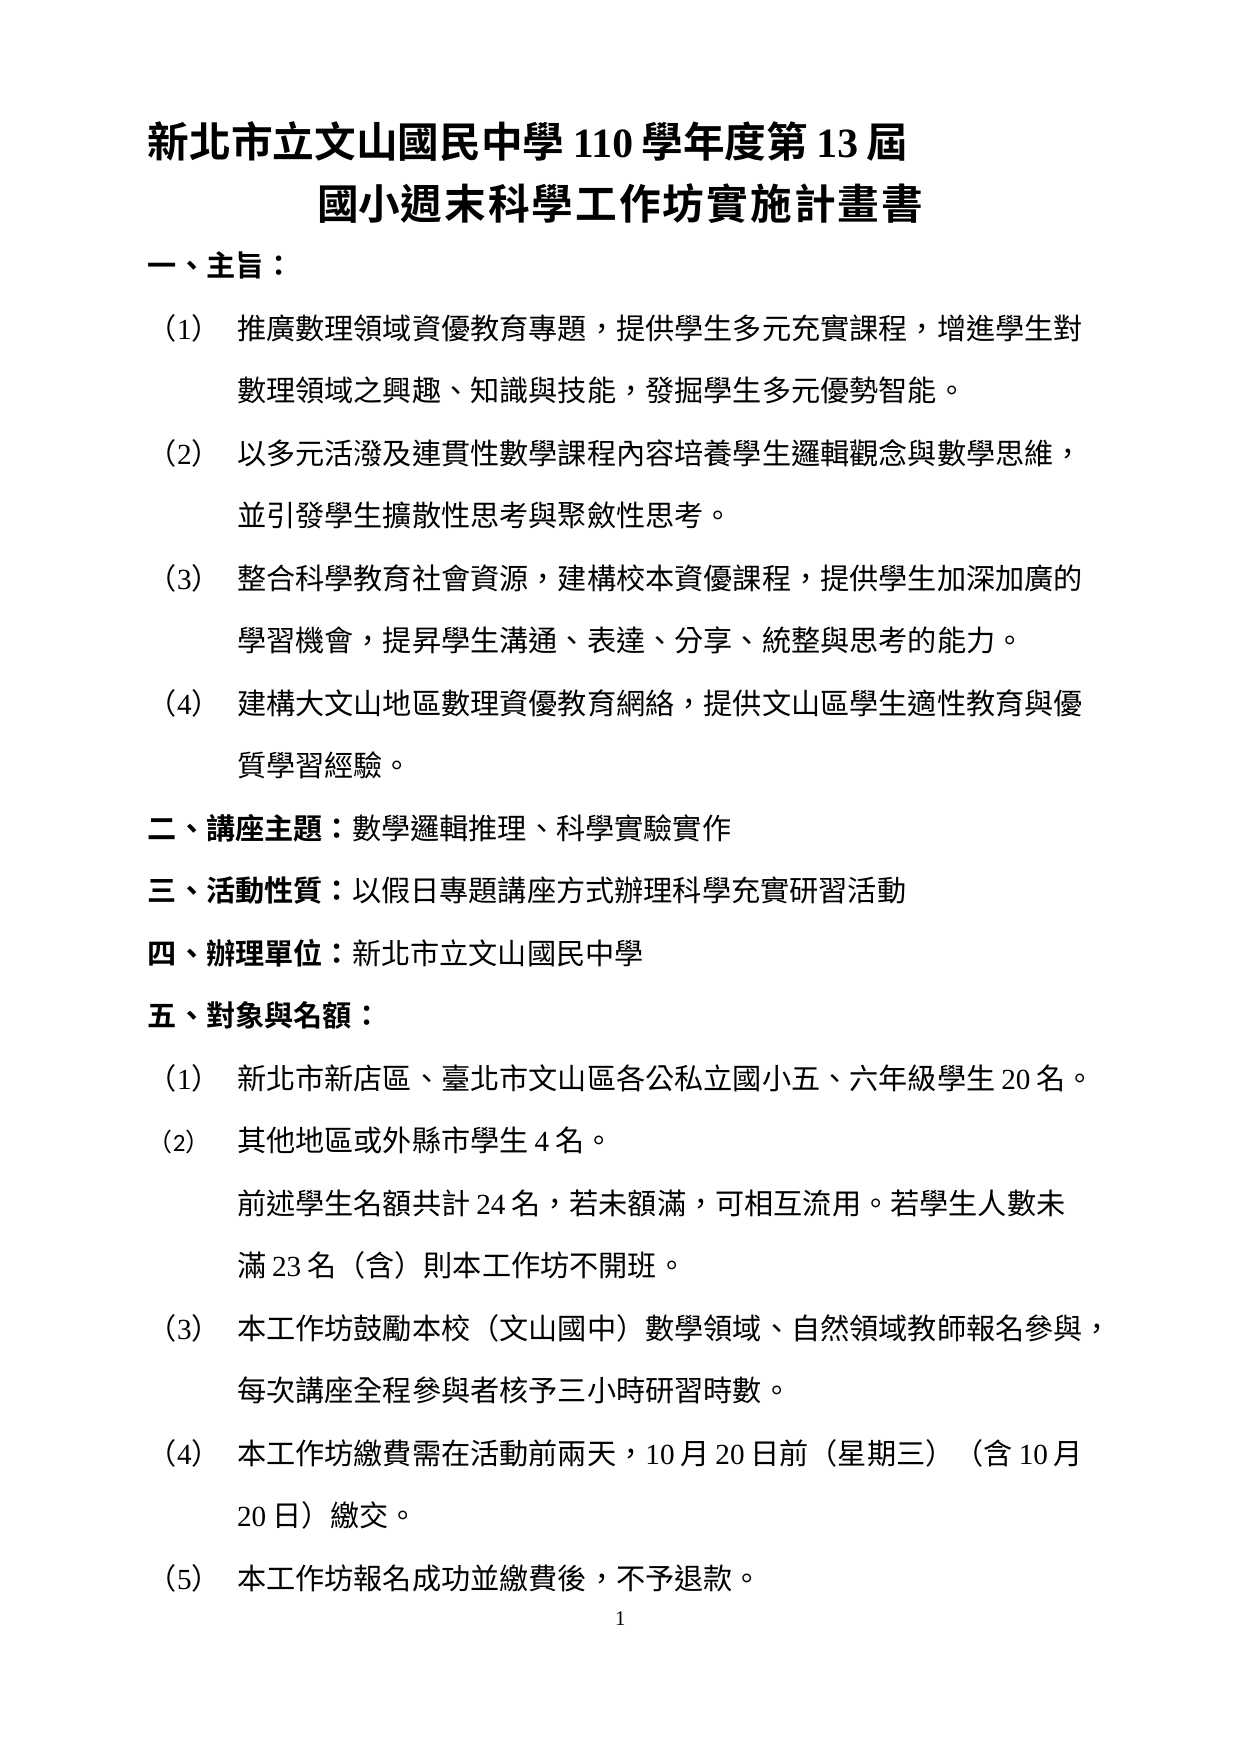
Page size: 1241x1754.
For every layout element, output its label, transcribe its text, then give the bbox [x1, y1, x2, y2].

list 以多元活潑及連貫性數學課程內容培養學生邏輯觀念與數學思維，並引發學生擴散性思考與聚斂性思考。 [148, 410, 1092, 535]
list 整合科學教育社會資源，建構校本資優課程，提供學生加深加廣的學習機會，提昇學生溝通、表達、分享、統整與思考的能力。 [148, 535, 1092, 660]
text 三、活動性質：以假日專題講座方式辦理科學充實研習活動 [148, 847, 1092, 910]
list 本工作坊報名成功並繳費後，不予退款。 [148, 1535, 1092, 1597]
list 其他地區或外縣市學生4名。 [148, 1097, 1092, 1160]
text 國小週末科學工作坊實施計畫書 [148, 160, 1092, 222]
list 推廣數理領域資優教育專題，提供學生多元充實課程，增進學生對數理領域之興趣、知識與技能，發掘學生多元優勢智能。 [148, 285, 1092, 410]
text 二、講座主題：數學邏輯推理、科學實驗實作 [148, 785, 1092, 847]
list 建構大文山地區數理資優教育網絡，提供文山區學生適性教育與優質學習經驗。 [148, 660, 1092, 785]
text 前述學生名額共計24名，若未額滿，可相互流用。若學生人數未滿23名（含）則本工作坊不開班。 [237, 1160, 1092, 1285]
text 一、主旨： [148, 222, 1092, 285]
list 本工作坊繳費需在活動前兩天，10月20日前（星期三）（含10月20日）繳交。 [148, 1410, 1092, 1535]
list 本工作坊鼓勵本校（文山國中）數學領域、自然領域教師報名參與，每次講座全程參與者核予三小時研習時數。 [148, 1285, 1092, 1410]
text 新北市立文山國民中學110學年度第13屆 [148, 97, 1092, 160]
list 新北市新店區、臺北市文山區各公私立國小五、六年級學生20名。 [148, 1035, 1092, 1097]
text 五、對象與名額： [148, 972, 1092, 1035]
text 四、辦理單位：新北市立文山國民中學 [148, 910, 1092, 972]
